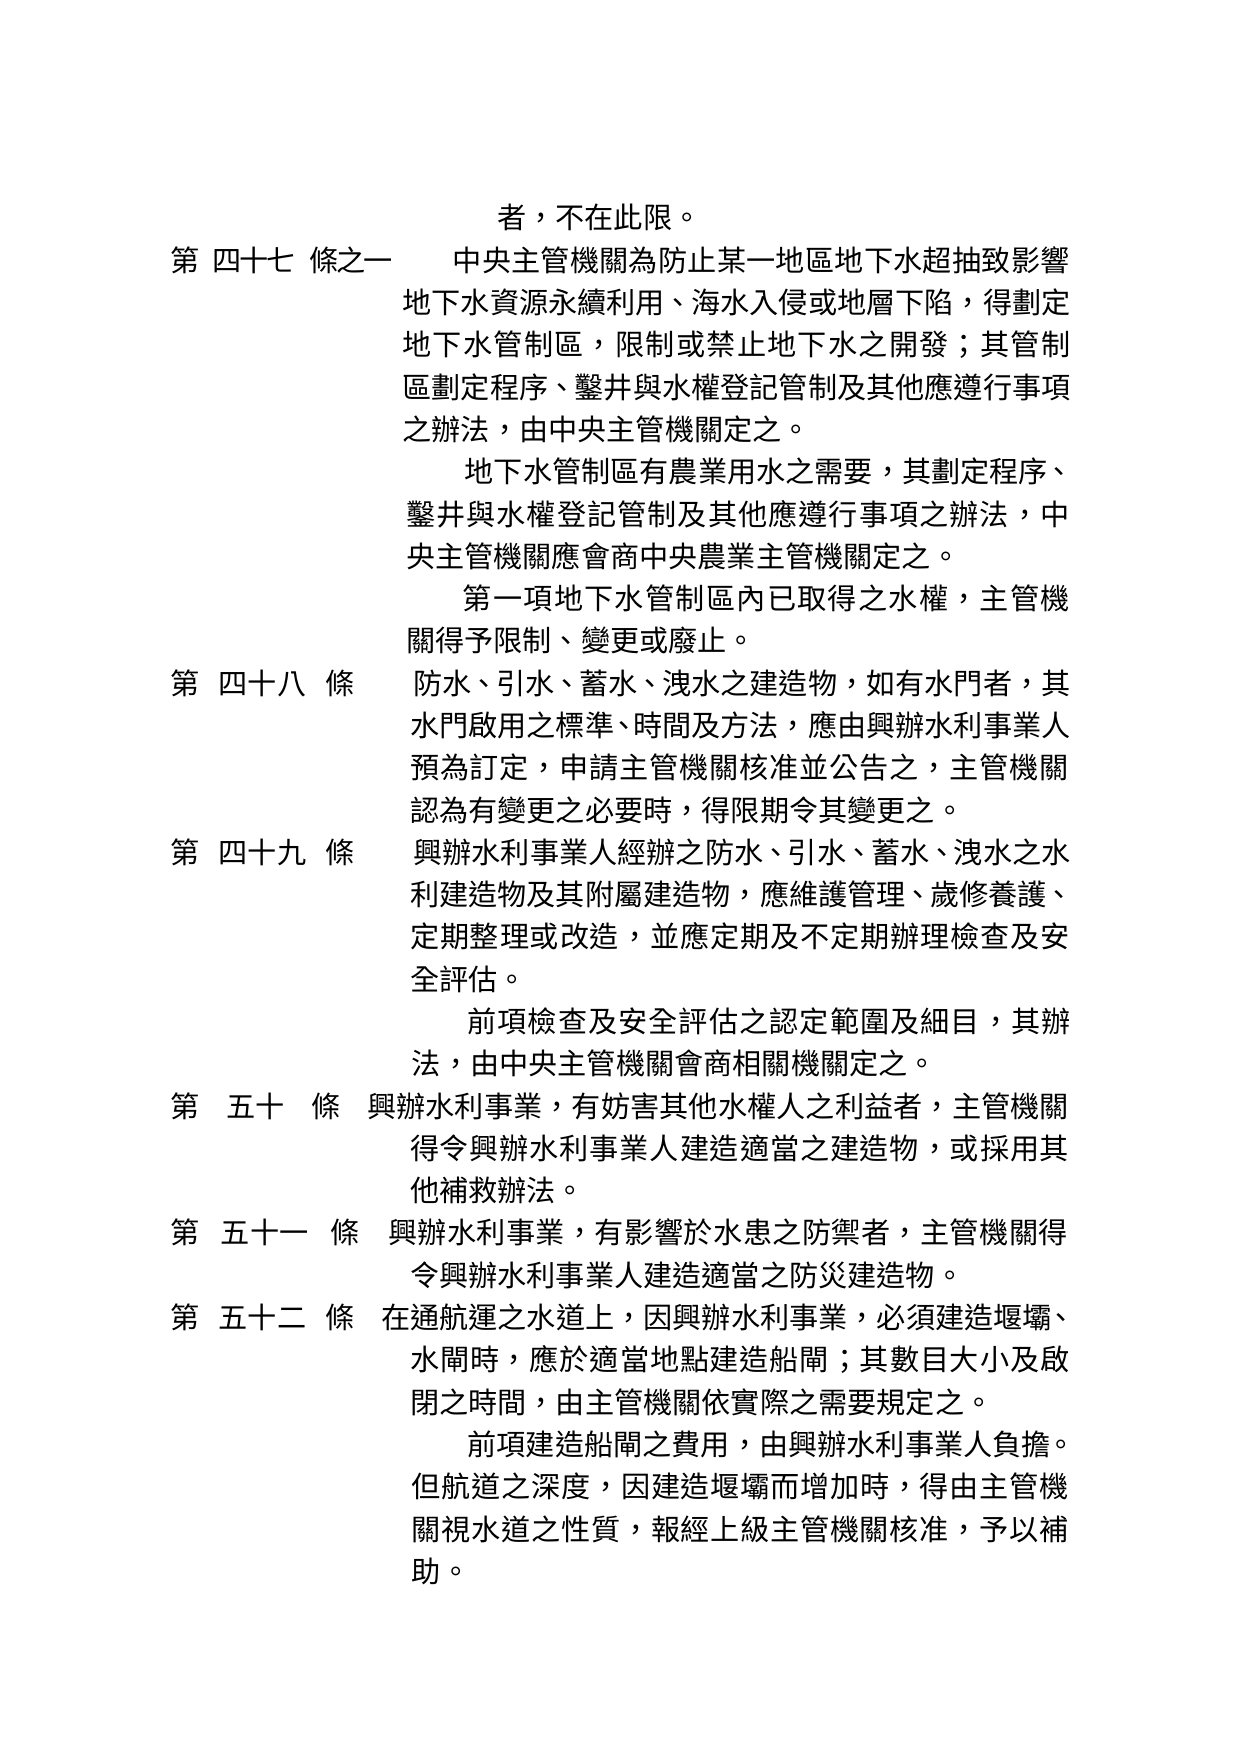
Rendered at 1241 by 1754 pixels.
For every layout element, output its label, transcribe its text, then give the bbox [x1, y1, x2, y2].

text 第一項地下水管制區內已取得之水權，主管機關得予限制、變更或廢止。 [406, 576, 1070, 660]
text 第 四十九 條 興辦水利事業人經辦之防水、引水、蓄水、洩水之水利建造物及其附屬建造物，應維護管理、歲修養護、定期整理或改造，並應定期及不定期辦理檢查及安全評估。 [170, 829, 1070, 998]
text 第 五十 條 興辦水利事業，有妨害其他水權人之利益者，主管機關得令興辦水利事業人建造適當之建造物，或採用其他補救辦法。 [170, 1083, 1070, 1210]
text 第 四十七 條之一 中央主管機關為防止某一地區地下水超抽致影響地下水資源永續利用、海水入侵或地層下陷，得劃定地下水管制區，限制或禁止地下水之開發；其管制區劃定程序、鑿井與水權登記管制及其他應遵行事項之辦法，由中央主管機關定之。 [170, 237, 1070, 449]
text 第 五十一 條 興辦水利事業，有影響於水患之防禦者，主管機關得令興辦水利事業人建造適當之防災建造物。 [170, 1210, 1070, 1294]
text 前項建造船閘之費用，由興辦水利事業人負擔。但航道之深度，因建造堰壩而增加時，得由主管機關視水道之性質，報經上級主管機關核准，予以補助。 [412, 1421, 1070, 1591]
text 地下水管制區有農業用水之需要，其劃定程序、鑿井與水權登記管制及其他應遵行事項之辦法，中央主管機關應會商中央農業主管機關定之。 [406, 449, 1070, 576]
text 前項檢查及安全評估之認定範圍及細目，其辦法，由中央主管機關會商相關機關定之。 [412, 998, 1070, 1083]
text 者，不在此限。 [467, 195, 1070, 237]
text 第 四十八 條 防水、引水、蓄水、洩水之建造物，如有水門者，其水門啟用之標準、時間及方法，應由興辦水利事業人預為訂定，申請主管機關核准並公告之，主管機關認為有變更之必要時，得限期令其變更之。 [170, 660, 1070, 829]
text 第 五十二 條 在通航運之水道上，因興辦水利事業，必須建造堰壩、水閘時，應於適當地點建造船閘；其數目大小及啟閉之時間，由主管機關依實際之需要規定之。 [170, 1294, 1070, 1421]
